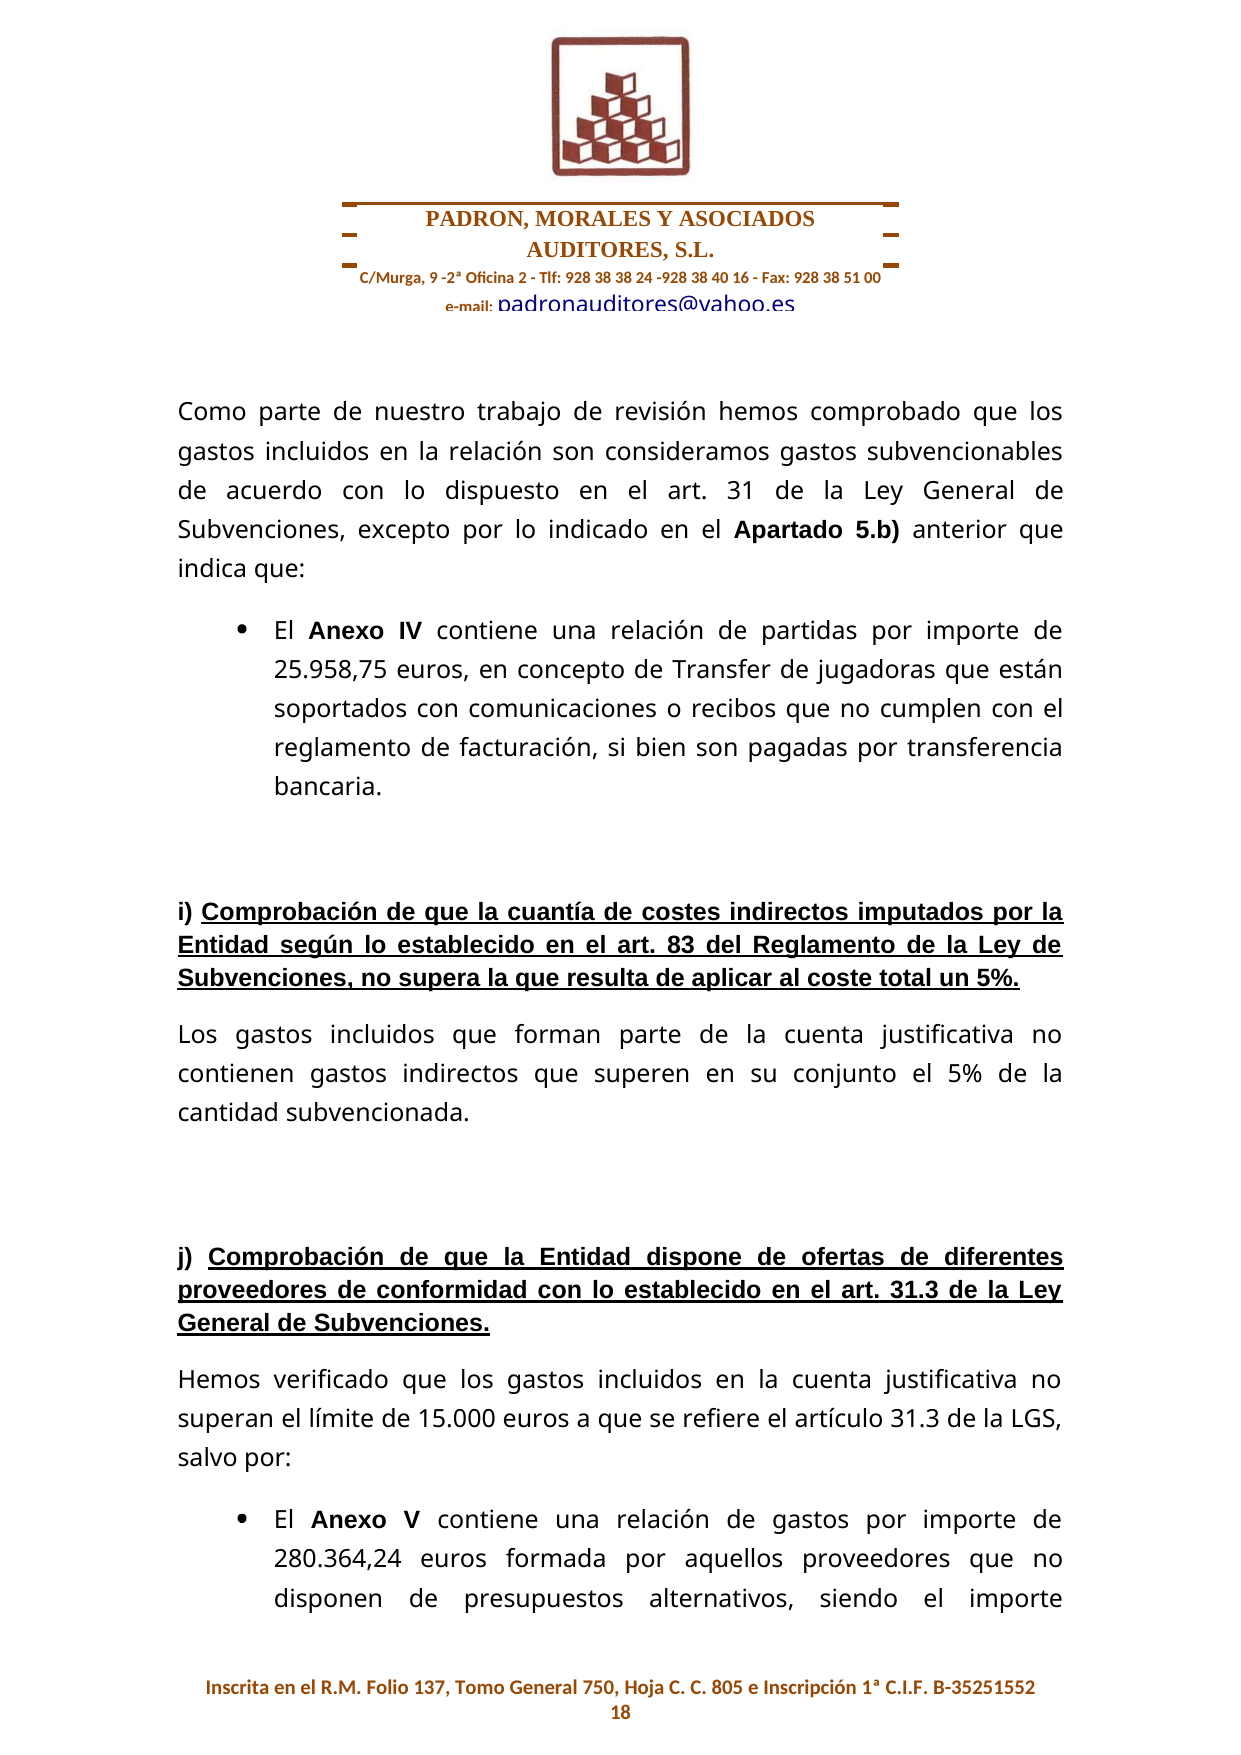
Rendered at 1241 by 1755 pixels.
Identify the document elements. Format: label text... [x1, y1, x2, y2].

text El Anexo V contiene una relación de gastos por importe de 280.364,24 euros formada por aquellos proveedores que no disponen de presupuestos alternativos, siendo el importe [274, 1502, 1063, 1614]
text Como parte de nuestro trabajo de revisión hemos comprobado que los gastos incluidos en la relación son consideramos gastos subvencionables de acuerdo con lo dispuesto en el art. 31 de la Ley General de Subvenciones, excepto por lo indicado en el Apartado 5.b) anterior que indica que: [177, 394, 1064, 585]
text Los gastos incluidos que forman parte de la cuenta justificativa no contienen gastos indirectos que superen en su conjunto el 5% de la cantidad subvencionada. [177, 1017, 1063, 1129]
list General de Subvenciones. [177, 1301, 1063, 1337]
list Subvenciones, no supera la que resulta de aplicar al coste total un 5%. [177, 956, 1063, 991]
text Hemos verificado que los gastos incluidos en la cuenta justificativa no superan el límite de 15.000 euros a que se refiere el artículo 31.3 de la LGS, salvo por: [177, 1362, 1063, 1474]
list Comprobación de que la Entidad dispone de ofertas de diferentes proveedores de conformidad con lo establecido en el art. 31.3 de la Ley [177, 1242, 1063, 1300]
list Comprobación de que la cuantía de costes indirectos imputados por la Entidad según lo establecido en el art. 83 del Reglamento de la Ley de [177, 897, 1063, 955]
text El Anexo IV contiene una relación de partidas por importe de 25.958,75 euros, en concepto de Transfer de jugadoras que están soportados con comunicaciones o recibos que no cumplen con el reglamento de facturación, si bien son pagadas por transferencia bancaria. [274, 612, 1063, 803]
